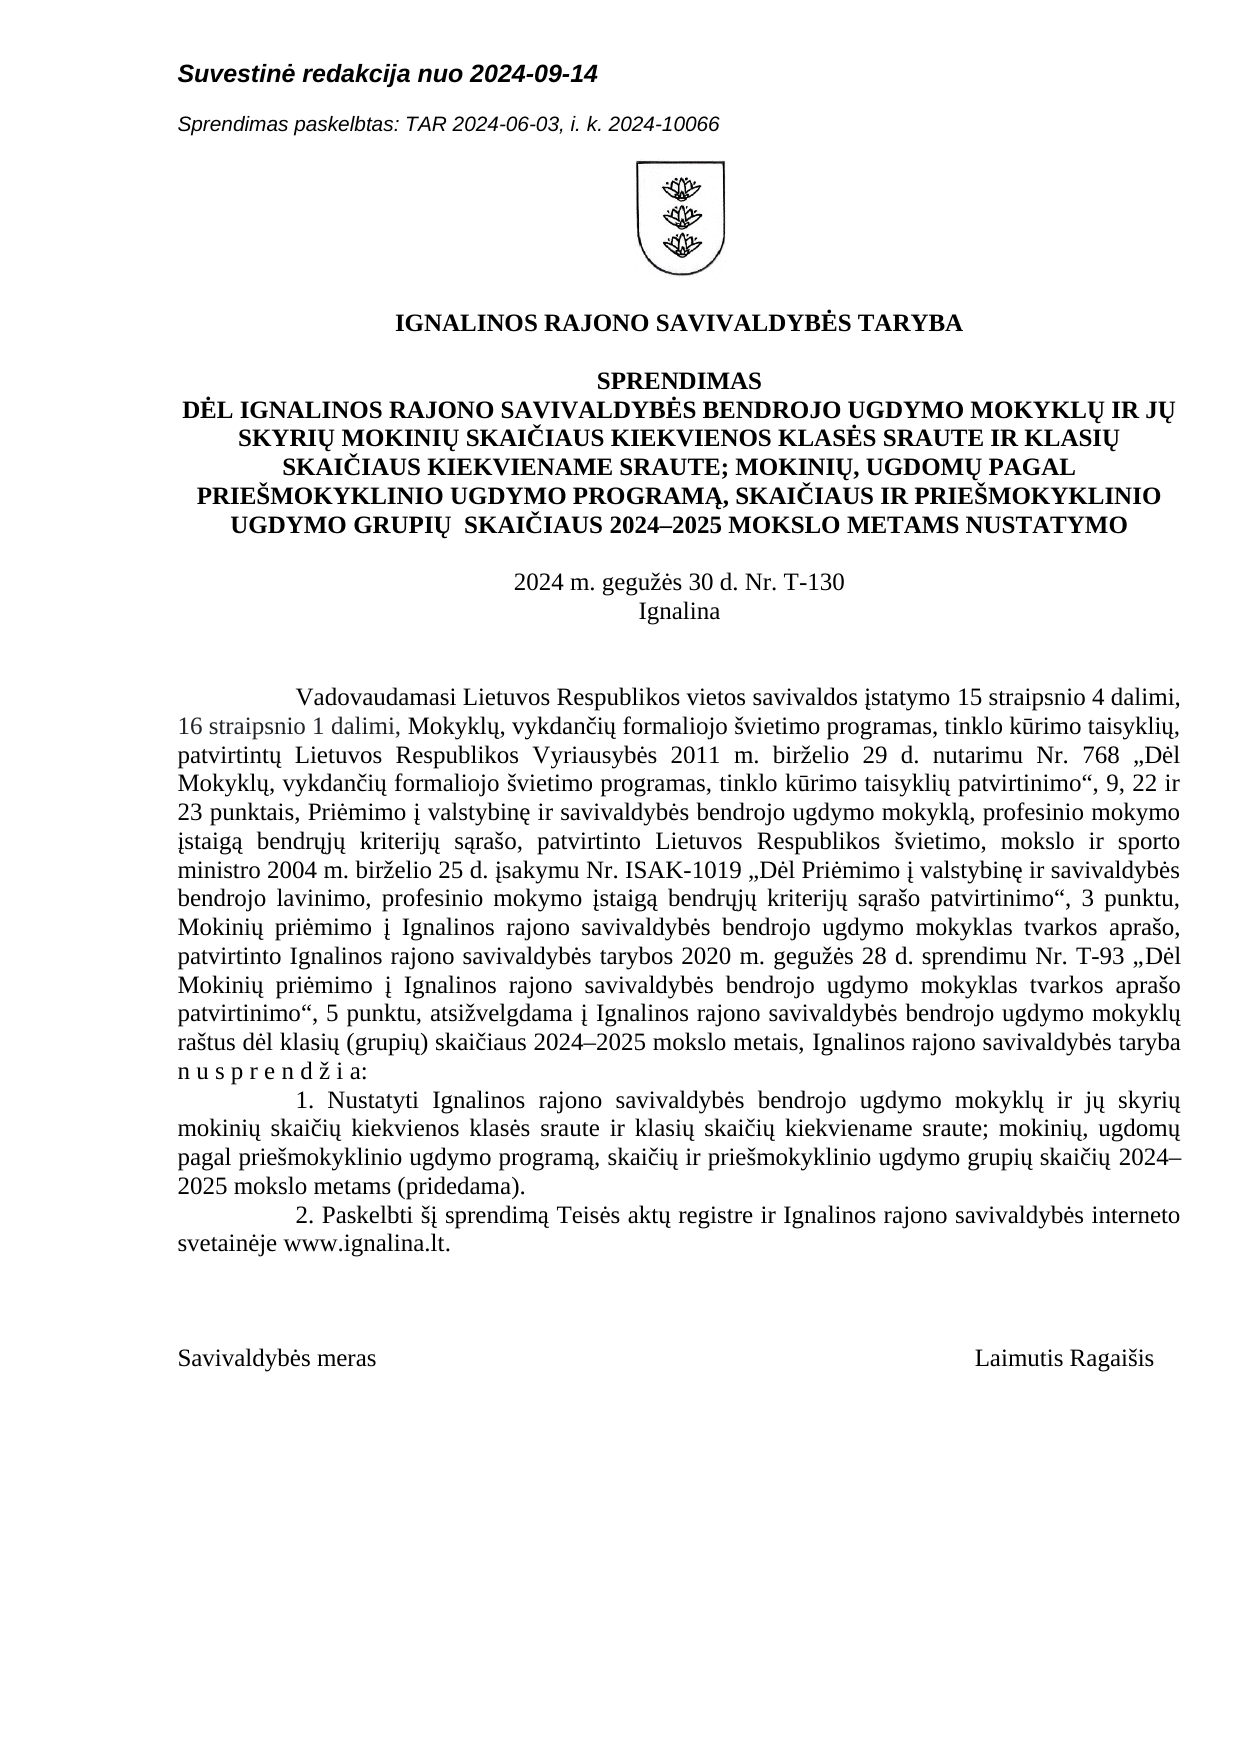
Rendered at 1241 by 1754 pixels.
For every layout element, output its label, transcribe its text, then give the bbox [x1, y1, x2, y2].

text 1. Nustatyti Ignalinos rajono savivaldybės bendrojo ugdymo mokyklų ir jų skyrių mokinių skaičių kiekvienos klasės sraute ir klasių skaičių kiekviename sraute; mokinių, ugdomų pagal priešmokyklinio ugdymo programą, skaičių ir priešmokyklinio ugdymo grupių skaičių 2024–2025 mokslo metams (pridedama). [177, 1085, 1181, 1200]
text Vadovaudamasi Lietuvos Respublikos vietos savivaldos įstatymo 15 straipsnio 4 dalimi, 16 straipsnio 1 dalimi, Mokyklų, vykdančių formaliojo švietimo programas, tinklo kūrimo taisyklių, patvirtintų Lietuvos Respublikos Vyriausybės 2011 m. birželio 29 d. nutarimu Nr. 768 „Dėl Mokyklų, vykdančių formaliojo švietimo programas, tinklo kūrimo taisyklių patvirtinimo“, 9, 22 ir 23 punktais, Priėmimo į valstybinę ir savivaldybės bendrojo ugdymo mokyklą, profesinio mokymo įstaigą bendrųjų kriterijų sąrašo, patvirtinto Lietuvos Respublikos švietimo, mokslo ir sporto ministro 2004 m. birželio 25 d. įsakymu Nr. ISAK-1019 „Dėl Priėmimo į valstybinę ir savivaldybės bendrojo lavinimo, profesinio mokymo įstaigą bendrųjų kriterijų sąrašo patvirtinimo“, 3 punktu, Mokinių priėmimo į Ignalinos rajono savivaldybės bendrojo ugdymo mokyklas tvarkos aprašo, patvirtinto Ignalinos rajono savivaldybės tarybos 2020 m. gegužės 28 d. sprendimu Nr. T-93 „Dėl Mokinių priėmimo į Ignalinos rajono savivaldybės bendrojo ugdymo mokyklas tvarkos aprašo patvirtinimo“, 5 punktu, atsižvelgdama į Ignalinos rajono savivaldybės bendrojo ugdymo mokyklų raštus dėl klasių (grupių) skaičiaus 2024–2025 mokslo metais, Ignalinos rajono savivaldybės taryba n u s p r e n d ž i a: [177, 682, 1181, 1085]
text 2024 m. gegužės 30 d. Nr. T-130 [177, 567, 1181, 596]
text Savivaldybės meras Laimutis Ragaišis [177, 1343, 1181, 1372]
text SPRENDIMAS [177, 366, 1181, 395]
text IGNALINOS RAJONO SAVIVALDYBĖS TARYBA [177, 308, 1181, 337]
text Ignalina [177, 596, 1181, 625]
text Suvestinė redakcija nuo 2024-09-14 [177, 59, 1181, 88]
text Sprendimas paskelbtas: TAR 2024-06-03, i. k. 2024-10066 [177, 112, 1181, 136]
text 2. Paskelbti šį sprendimą Teisės aktų registre ir Ignalinos rajono savivaldybės interneto svetainėje www.ignalina.lt. [177, 1200, 1181, 1257]
text DĖL IGNALINOS RAJONO SAVIVALDYBĖS BENDROJO UGDYMO MOKYKLŲ IR JŲ SKYRIŲ MOKINIŲ SKAIČIAUS KIEKVIENOS KLASĖS SRAUTE IR KLASIŲ SKAIČIAUS KIEKVIENAME SRAUTE; MOKINIŲ, UGDOMŲ PAGAL PRIEŠMOKYKLINIO UGDYMO PROGRAMĄ, SKAIČIAUS IR PRIEŠMOKYKLINIO UGDYMO GRUPIŲ SKAIČIAUS 2024–2025 MOKSLO METAMS NUSTATYMO [177, 395, 1181, 538]
